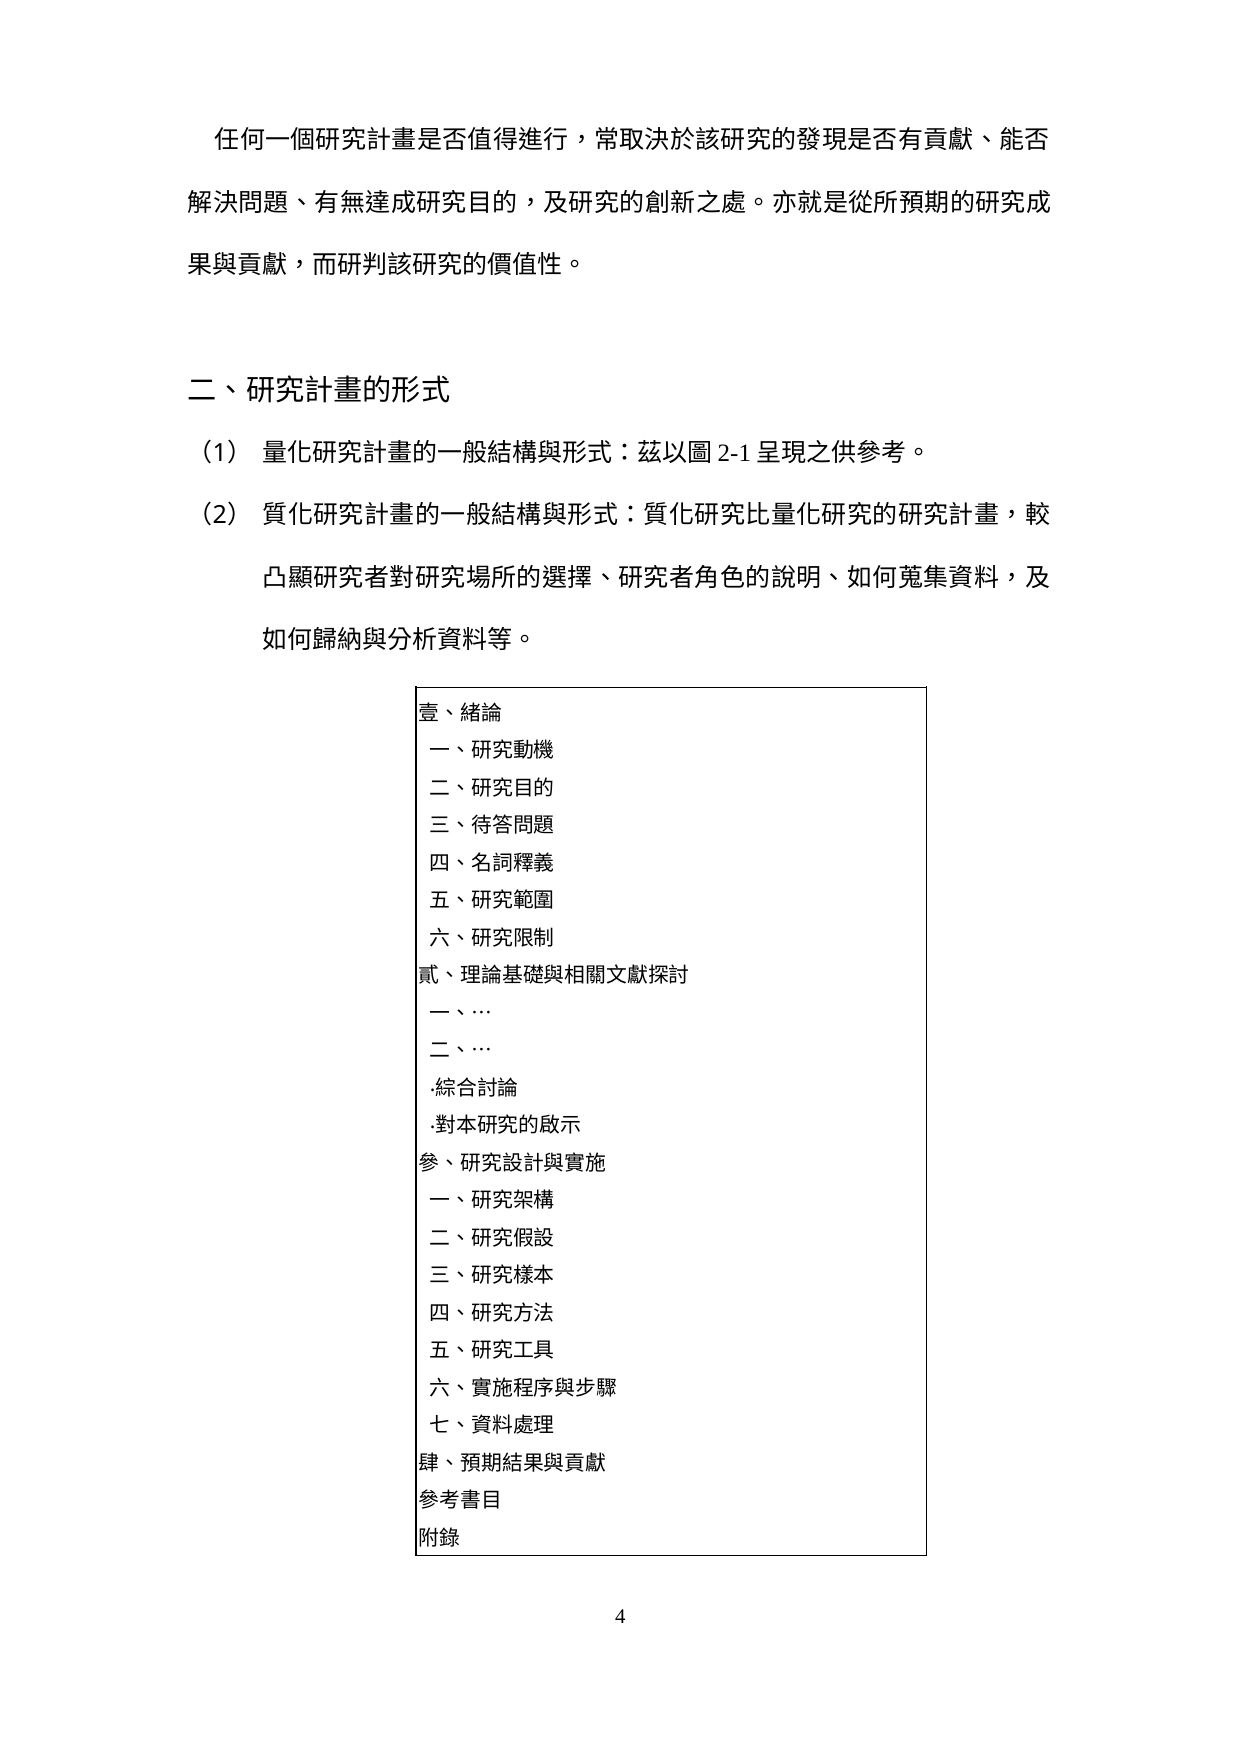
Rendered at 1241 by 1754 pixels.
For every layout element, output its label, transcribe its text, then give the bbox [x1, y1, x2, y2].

text 五、研究範圍 [417, 874, 926, 911]
text 壹、緒論 [417, 688, 926, 724]
text 貳、理論基礎與相關文獻探討 [417, 949, 926, 986]
text 附錄 [417, 1511, 926, 1555]
list 量化研究計畫的一般結構與形式：茲以圖2-1呈現之供參考。 [187, 409, 1053, 471]
text 一、研究動機 [417, 724, 926, 761]
text ‧綜合討論 [417, 1061, 926, 1099]
text 七、資料處理 [417, 1399, 926, 1436]
list 質化研究計畫的一般結構與形式：質化研究比量化研究的研究計畫，較凸顯研究者對研究場所的選擇、研究者角色的說明、如何蒐集資料，及如何歸納與分析資料等。 [187, 471, 1053, 659]
text 四、名詞釋義 [417, 836, 926, 874]
text 三、研究樣本 [417, 1249, 926, 1286]
text 肆、預期結果與貢獻 [417, 1436, 926, 1474]
text 二、研究目的 [417, 761, 926, 799]
text 二、研究假設 [417, 1211, 926, 1249]
text 六、實施程序與步驟 [417, 1361, 926, 1399]
text 五、研究工具 [417, 1324, 926, 1361]
text 四、研究方法 [417, 1286, 926, 1324]
text 六、研究限制 [417, 911, 926, 949]
text 一、研究架構 [417, 1174, 926, 1211]
text 二、研究計畫的形式 [187, 346, 1053, 409]
text 三、待答問題 [417, 799, 926, 836]
text 二、… [417, 1024, 926, 1061]
text 任何一個研究計畫是否值得進行，常取決於該研究的發現是否有貢獻、能否解決問題、有無達成研究目的，及研究的創新之處。亦就是從所預期的研究成果與貢獻，而研判該研究的價值性。 [187, 96, 1053, 284]
text 參考書目 [417, 1474, 926, 1511]
text 一、… [417, 986, 926, 1024]
text ‧對本研究的啟示 [417, 1099, 926, 1136]
text 參、研究設計與實施 [417, 1136, 926, 1174]
